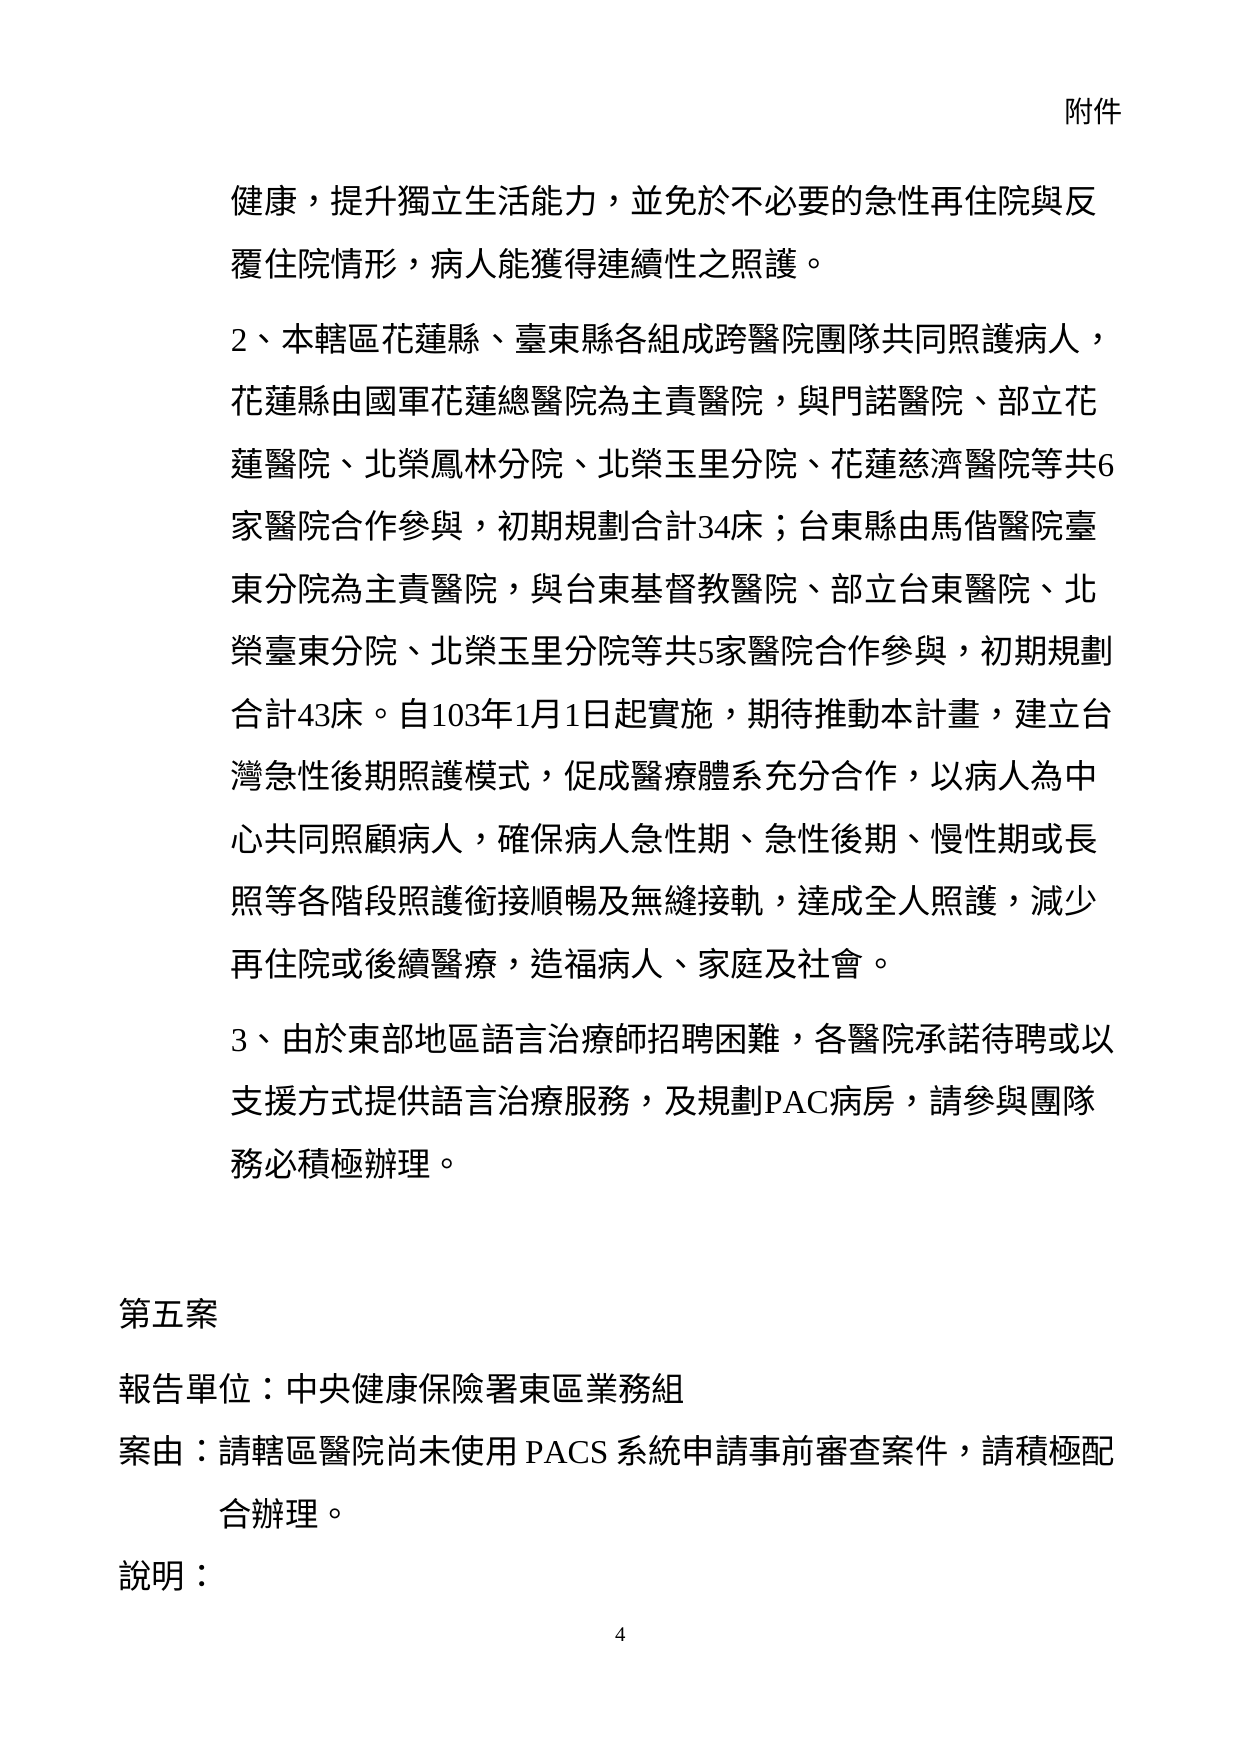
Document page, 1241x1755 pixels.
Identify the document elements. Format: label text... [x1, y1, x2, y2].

text 說明： [118, 1533, 1122, 1595]
list 本轄區花蓮縣、臺東縣各組成跨醫院團隊共同照護病人，花蓮縣由國軍花蓮總醫院為主責醫院，與門諾醫院、部立花蓮醫院、北榮鳳林分院、北榮玉里分院、花蓮慈濟醫院等共6家醫院合作參與，初期規劃合計34床；台東縣由馬偕醫院臺東分院為主責醫院，與台東基督教醫院、部立台東醫院、北榮臺東分院、北榮玉里分院等共5家醫院合作參與，初期規劃合計43床。自103年1月1日起實施，期待推動本計畫，建立台灣急性後期照護模式，促成醫療體系充分合作，以病人為中心共同照顧病人，確保病人急性期、急性後期、慢性期或長照等各階段照護銜接順暢及無縫接軌，達成全人照護，減少再住院或後續醫療，造福病人、家庭及社會。 [231, 295, 1122, 983]
list 由於東部地區語言治療師招聘困難，各醫院承諾待聘或以支援方式提供語言治療服務，及規劃PAC病房，請參與團隊務必積極辦理。 [231, 995, 1122, 1183]
subtitle 第五案 [118, 1270, 1122, 1333]
list 健康，提升獨立生活能力，並免於不必要的急性再住院與反覆住院情形，病人能獲得連續性之照護。 [231, 158, 1122, 283]
subtitle 報告單位：中央健康保險署東區業務組 [118, 1345, 1122, 1408]
text 案由：請轄區醫院尚未使用PACS系統申請事前審查案件，請積極配合辦理。 [118, 1408, 1122, 1533]
